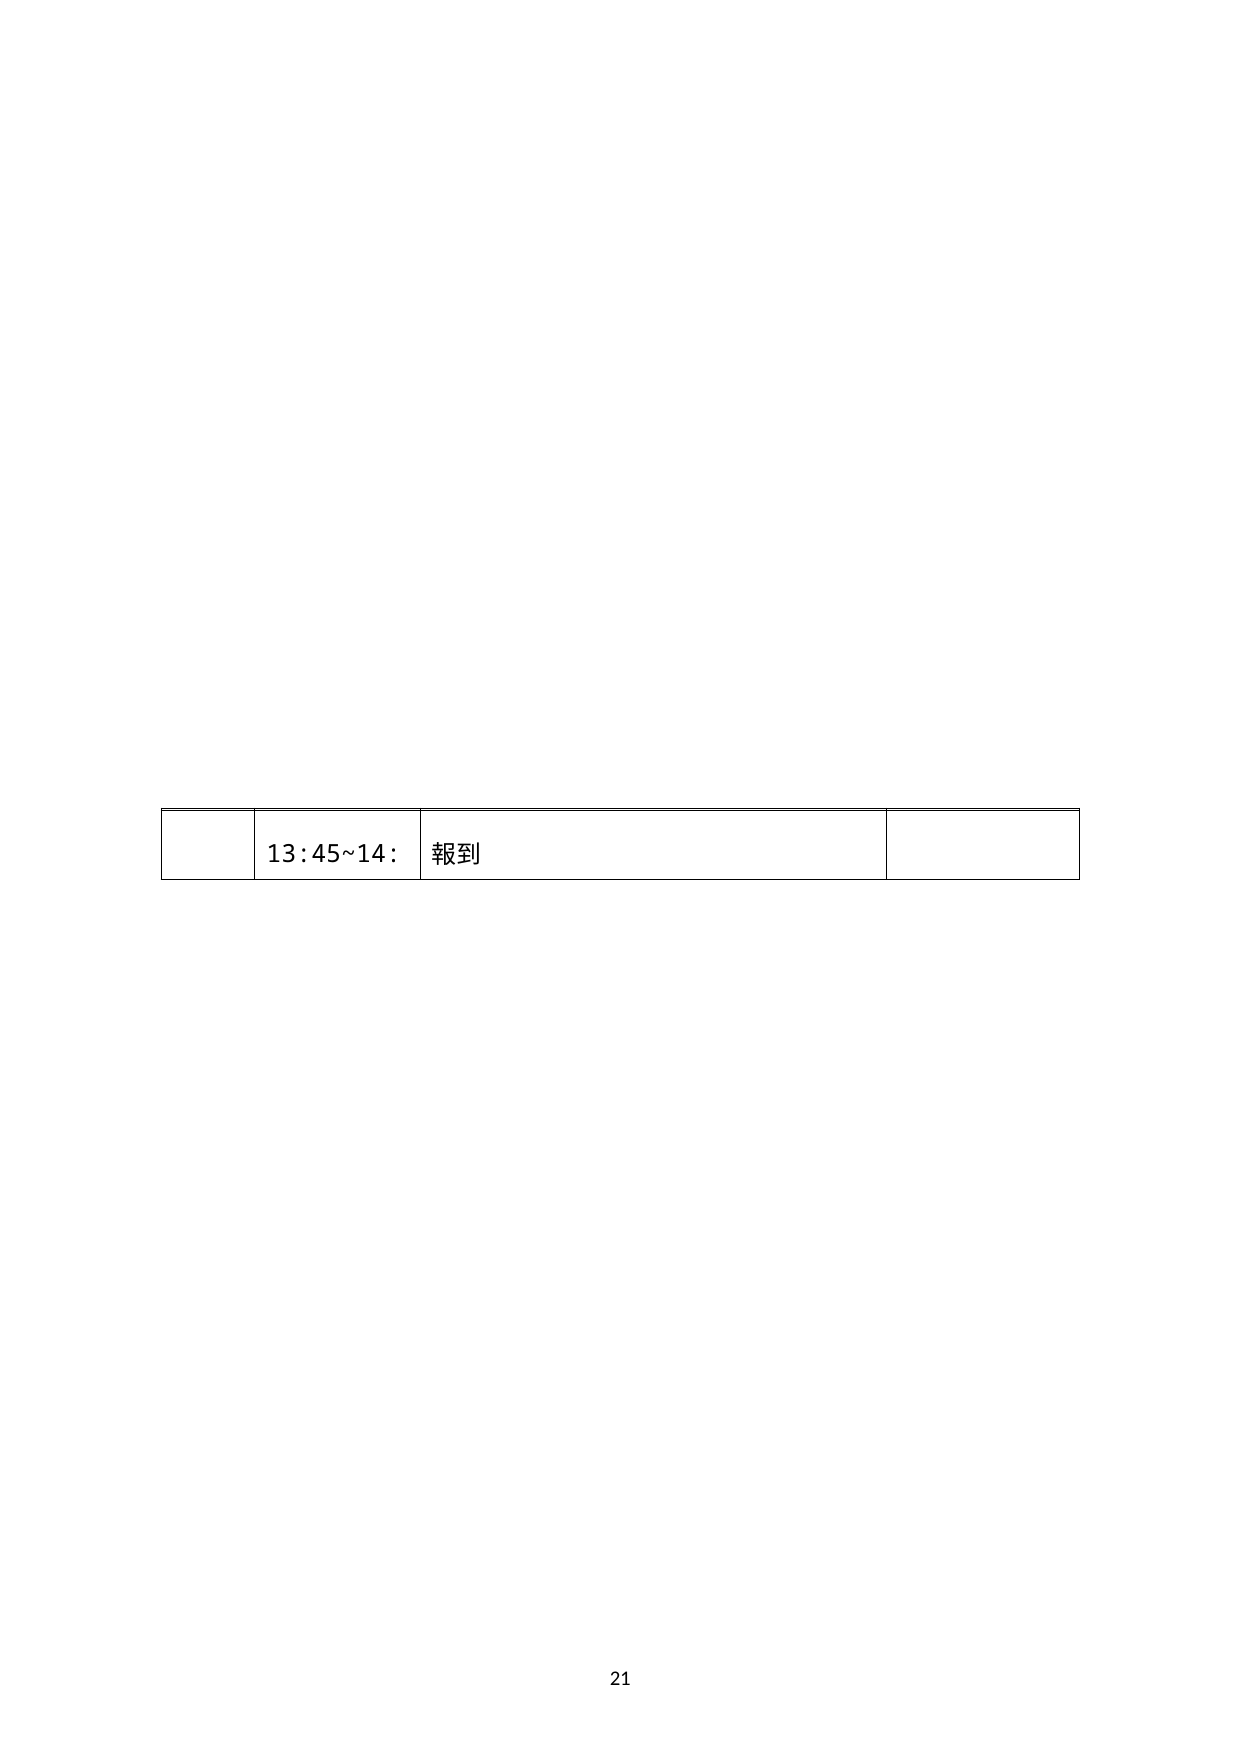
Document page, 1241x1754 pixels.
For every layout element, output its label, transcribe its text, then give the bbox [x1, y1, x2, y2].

table_cell [887, 811, 1079, 879]
table_cell 報到 [421, 811, 886, 879]
table_cell [162, 811, 254, 879]
table_cell 13:45~14: [255, 811, 420, 879]
